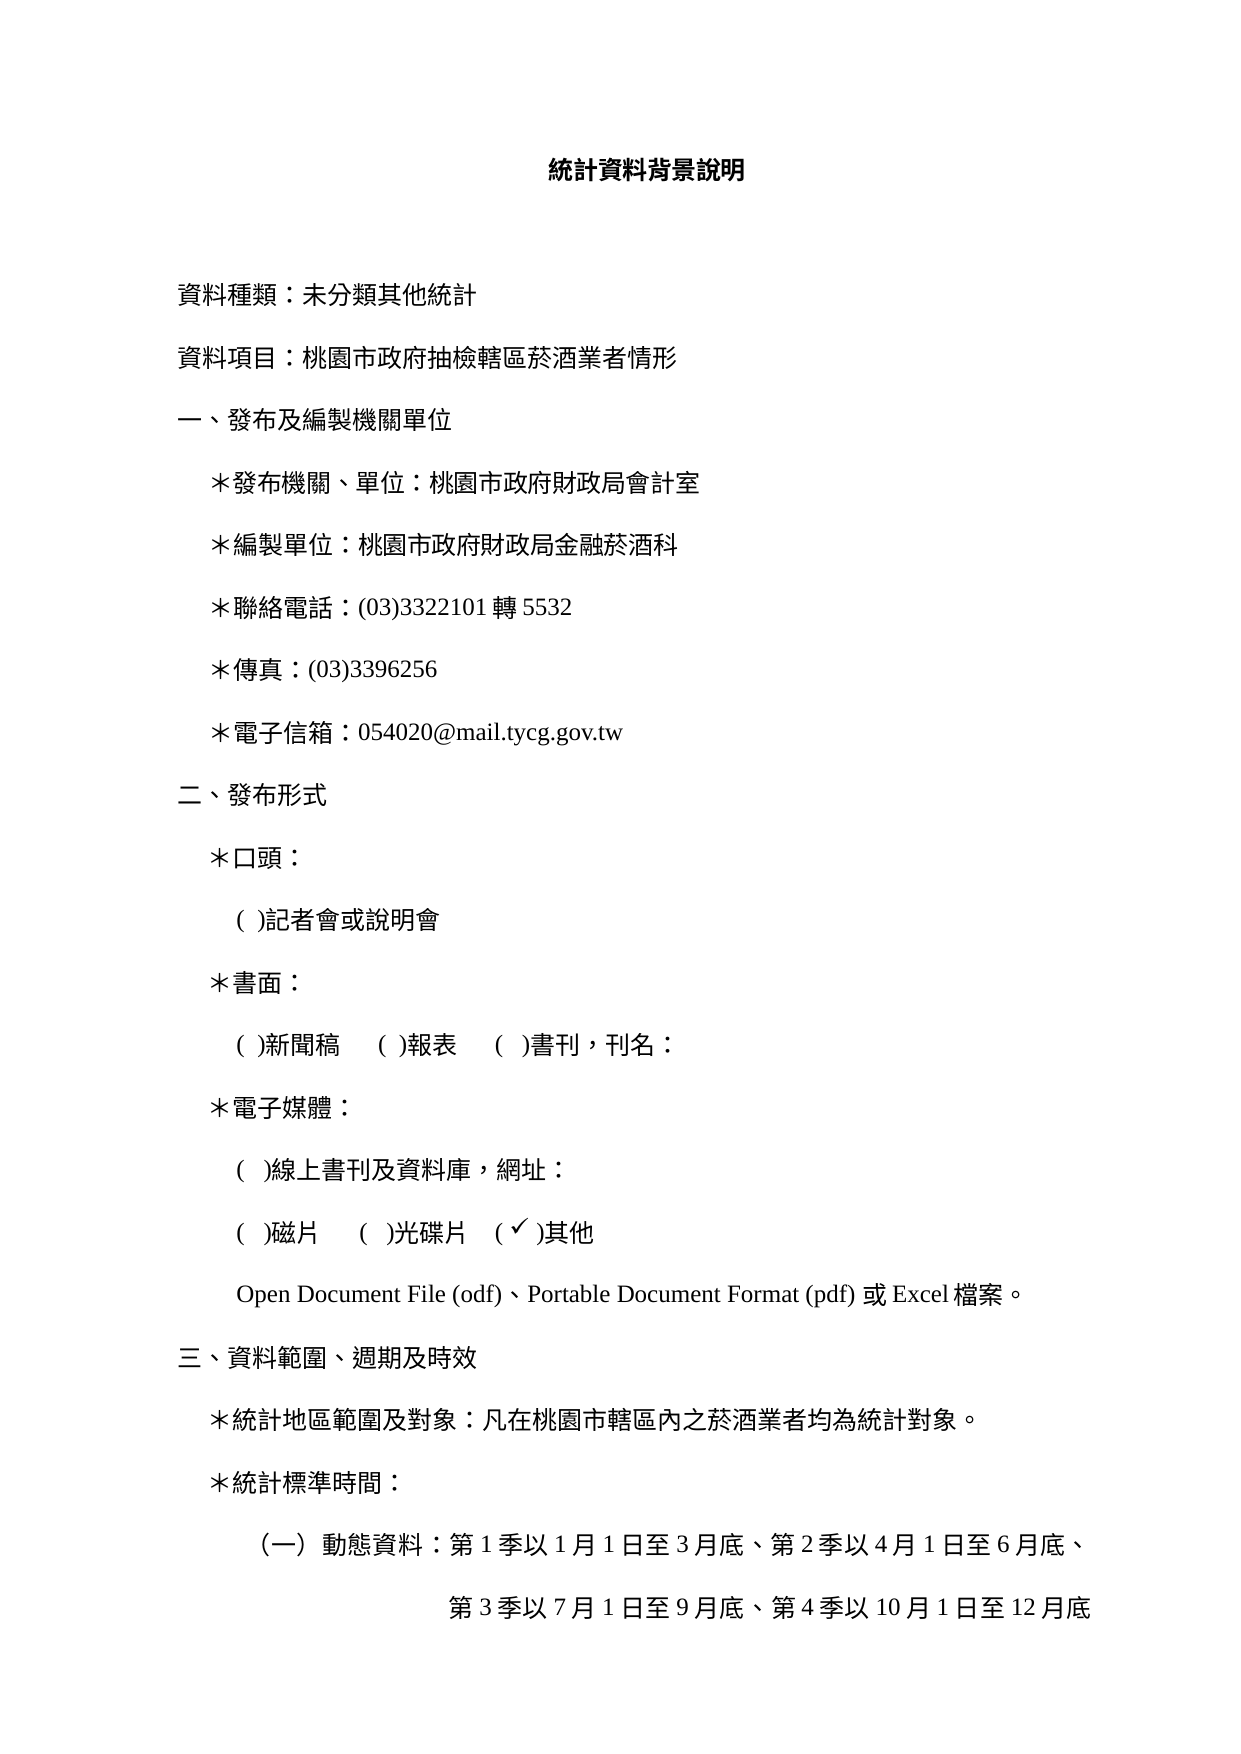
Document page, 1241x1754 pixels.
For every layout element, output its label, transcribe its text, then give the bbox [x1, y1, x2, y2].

text 一、發布及編製機關單位 [177, 377, 1093, 439]
text 三、資料範圍、週期及時效 [177, 1314, 1093, 1377]
text 資料種類：未分類其他統計 [177, 252, 1093, 314]
text ( )記者會或說明會 [236, 877, 1093, 939]
text ( )磁片 ( )光碟片 (  )其他 [236, 1189, 1127, 1252]
text ＊統計標準時間： [208, 1439, 1093, 1502]
text ＊電子媒體： [207, 1064, 1093, 1127]
text 統計資料背景說明 [202, 127, 1093, 189]
text ＊傳真：(03)3396256 [208, 627, 1093, 689]
text ( )線上書刊及資料庫，網址： [236, 1127, 1127, 1189]
text ＊發布機關、單位：桃園市政府財政局會計室 [208, 439, 1093, 502]
text ＊電子信箱：054020@mail.tycg.gov.tw [208, 689, 1093, 752]
text 資料項目：桃園市政府抽檢轄區菸酒業者情形 [177, 314, 1093, 377]
text ＊編製單位：桃園市政府財政局金融菸酒科 [208, 502, 1093, 564]
text ＊書面： [207, 939, 1093, 1002]
text Open Document File (odf)、Portable Document Format (pdf) 或Excel檔案。 [236, 1252, 1127, 1314]
text 二、發布形式 [177, 752, 1093, 814]
text ＊統計地區範圍及對象：凡在桃園市轄區內之菸酒業者均為統計對象。 [208, 1377, 1093, 1439]
text ( )新聞稿 ( )報表 ( )書刊，刊名： [236, 1002, 1110, 1064]
text ＊聯絡電話：(03)3322101轉5532 [208, 564, 1093, 627]
text （一）動態資料：第1季以1月1日至3月底、第2季以4月1日至6月底、第3季以7月1日至9月底、第4季以10月1日至12月底 [232, 1502, 1093, 1627]
text ＊口頭： [207, 814, 1093, 877]
